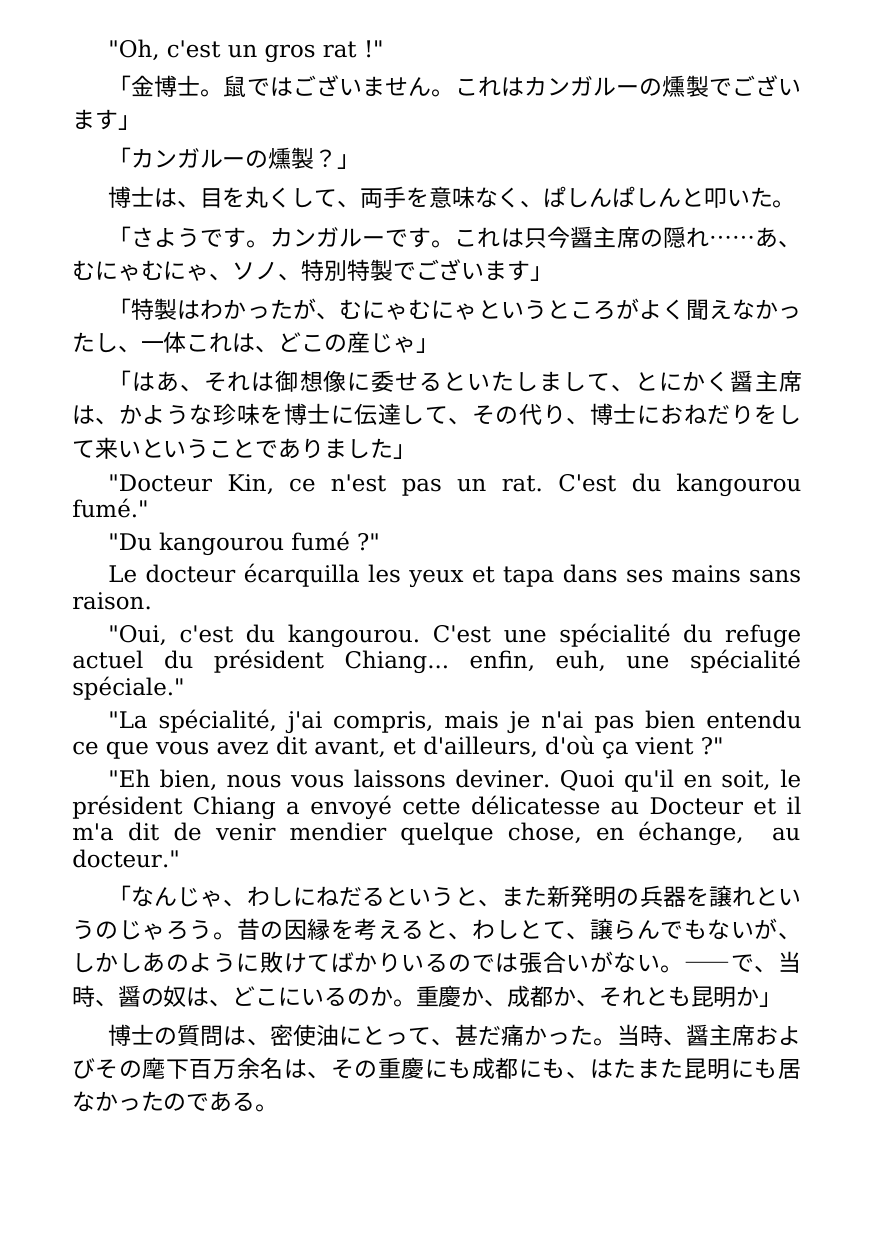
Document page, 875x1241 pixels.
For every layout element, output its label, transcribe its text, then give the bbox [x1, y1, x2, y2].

text "Docteur Kin, ce n'est pas un rat. C'est du kangourou fumé." [72, 470, 802, 523]
text 博士の質問は、密使油にとって、甚だ痛かった。当時、醤主席およびその麾下百万余名は、その重慶にも成都にも、はたまた昆明にも居なかったのである。 [72, 1018, 802, 1117]
text 「金博士。鼠ではございません。これはカンガルーの燻製でございます」 [72, 69, 802, 135]
text 博士は、目を丸くして、両手を意味なく、ぱしんぱしんと叩いた。 [72, 180, 802, 213]
text 「特製はわかったが、むにゃむにゃというところがよく聞えなかったし、一体これは、どこの産じゃ」 [72, 292, 802, 358]
text "La spécialité, j'ai compris, mais je n'ai pas bien entendu ce que vous avez dit avant, et d'ailleurs, d'où ça vient ?" [72, 707, 802, 760]
text "Oui, c'est du kangourou. C'est une spécialité du refuge actuel du président Chiang... enfin, euh, une spécialité spéciale." [72, 621, 802, 701]
text 「はあ、それは御想像に委せるといたしまして、とにかく醤主席は、かような珍味を博士に伝達して、その代り、博士におねだりをして来いということでありました」 [72, 364, 802, 464]
text "Oh, c'est un gros rat !" [72, 36, 802, 63]
text "Du kangourou fumé ?" [72, 529, 802, 556]
text 「なんじゃ、わしにねだるというと、また新発明の兵器を譲れというのじゃろう。昔の因縁を考えると、わしとて、譲らんでもないが、しかしあのように敗けてばかりいるのでは張合いがない。――で、当時、醤の奴は、どこにいるのか。重慶か、成都か、それとも昆明か」 [72, 879, 802, 1012]
text 「さようです。カンガルーです。これは只今醤主席の隠れ……あ、むにゃむにゃ、ソノ、特別特製でございます」 [72, 219, 802, 286]
text 「カンガルーの燻製？」 [72, 141, 802, 174]
text "Eh bien, nous vous laissons deviner. Quoi qu'il en soit, le président Chiang a envoyé cette délicatesse au Docteur et il m'a dit de venir mendier quelque chose, en échange, au docteur." [72, 766, 802, 873]
text Le docteur écarquilla les yeux et tapa dans ses mains sans raison. [72, 562, 802, 615]
